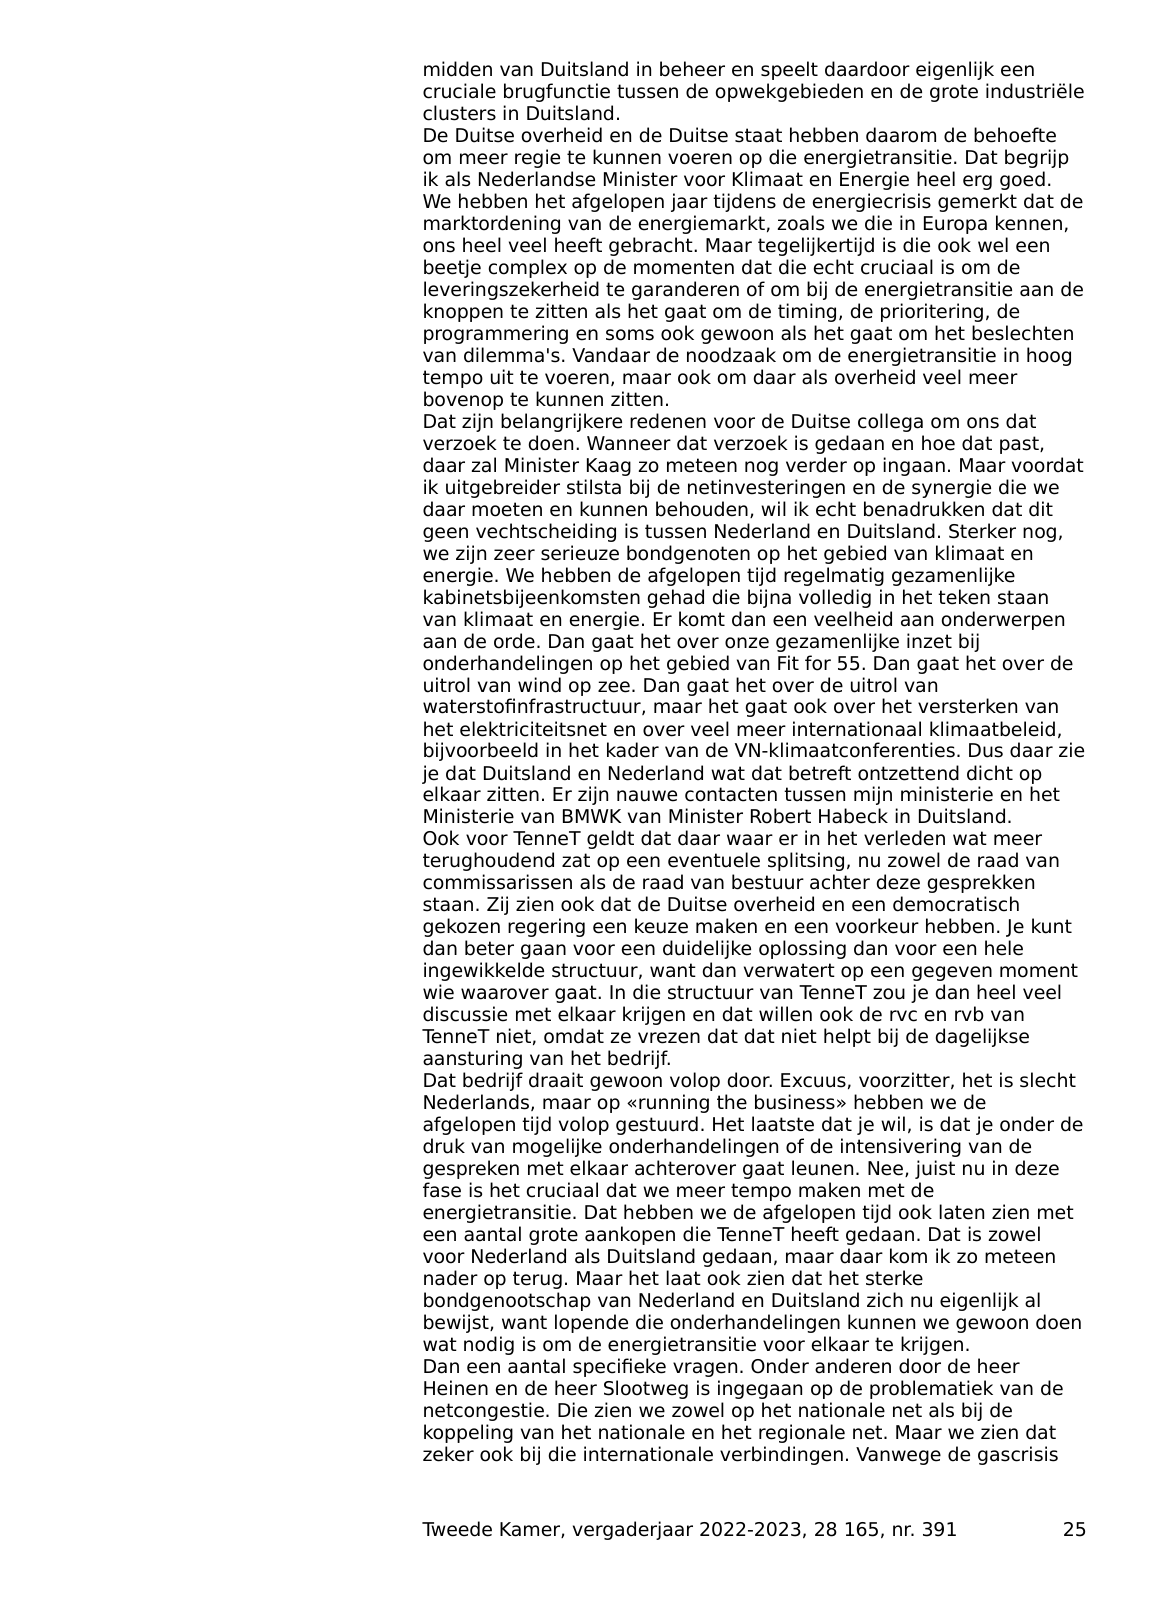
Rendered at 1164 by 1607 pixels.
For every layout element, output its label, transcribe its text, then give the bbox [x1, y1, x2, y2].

text Ook voor TenneT geldt dat daar waar er in het verleden wat meer terughoudend zat op een eventuele splitsing, nu zowel de raad van commissarissen als de raad van bestuur achter deze gesprekken staan. Zij zien ook dat de Duitse overheid en een democratisch gekozen regering een keuze maken en een voorkeur hebben. Je kunt dan beter gaan voor een duidelijke oplossing dan voor een hele ingewikkelde structuur, want dan verwatert op een gegeven moment wie waarover gaat. In die structuur van TenneT zou je dan heel veel discussie met elkaar krijgen en dat willen ook de rvc en rvb van TenneT niet, omdat ze vrezen dat dat niet helpt bij de dagelijkse aansturing van het bedrijf. [422, 828, 1087, 1070]
text Dat zijn belangrijkere redenen voor de Duitse collega om ons dat verzoek te doen. Wanneer dat verzoek is gedaan en hoe dat past, daar zal Minister Kaag zo meteen nog verder op ingaan. Maar voordat ik uitgebreider stilsta bij de netinvesteringen en de synergie die we daar moeten en kunnen behouden, wil ik echt benadrukken dat dit geen vechtscheiding is tussen Nederland en Duitsland. Sterker nog, we zijn zeer serieuze bondgenoten op het gebied van klimaat en energie. We hebben de afgelopen tijd regelmatig gezamenlijke kabinetsbijeenkomsten gehad die bijna volledig in het teken staan van klimaat en energie. Er komt dan een veelheid aan onderwerpen aan de orde. Dan gaat het over onze gezamenlijke inzet bij onderhandelingen op het gebied van Fit for 55. Dan gaat het over de uitrol van wind op zee. Dan gaat het over de uitrol van waterstofinfrastructuur, maar het gaat ook over het versterken van het elektriciteitsnet en over veel meer internationaal klimaatbeleid, bijvoorbeeld in het kader van de VN-klimaatconferenties. Dus daar zie je dat Duitsland en Nederland wat dat betreft ontzettend dicht op elkaar zitten. Er zijn nauwe contacten tussen mijn ministerie en het Ministerie van BMWK van Minister Robert Habeck in Duitsland. [422, 411, 1087, 828]
text De Duitse overheid en de Duitse staat hebben daarom de behoefte om meer regie te kunnen voeren op die energietransitie. Dat begrijp ik als Nederlandse Minister voor Klimaat en Energie heel erg goed. We hebben het afgelopen jaar tijdens de energiecrisis gemerkt dat de marktordening van de energiemarkt, zoals we die in Europa kennen, ons heel veel heeft gebracht. Maar tegelijkertijd is die ook wel een beetje complex op de momenten dat die echt cruciaal is om de leveringszekerheid te garanderen of om bij de energietransitie aan de knoppen te zitten als het gaat om de timing, de prioritering, de programmering en soms ook gewoon als het gaat om het beslechten van dilemma's. Vandaar de noodzaak om de energietransitie in hoog tempo uit te voeren, maar ook om daar als overheid veel meer bovenop te kunnen zitten. [422, 125, 1087, 411]
text Dat bedrijf draait gewoon volop door. Excuus, voorzitter, het is slecht Nederlands, maar op «running the business» hebben we de afgelopen tijd volop gestuurd. Het laatste dat je wil, is dat je onder de druk van mogelijke onderhandelingen of de intensivering van de gespreken met elkaar achterover gaat leunen. Nee, juist nu in deze fase is het cruciaal dat we meer tempo maken met de energietransitie. Dat hebben we de afgelopen tijd ook laten zien met een aantal grote aankopen die TenneT heeft gedaan. Dat is zowel voor Nederland als Duitsland gedaan, maar daar kom ik zo meteen nader op terug. Maar het laat ook zien dat het sterke bondgenootschap van Nederland en Duitsland zich nu eigenlijk al bewijst, want lopende die onderhandelingen kunnen we gewoon doen wat nodig is om de energietransitie voor elkaar te krijgen. [422, 1070, 1087, 1356]
text Dan een aantal specifieke vragen. Onder anderen door de heer Heinen en de heer Slootweg is ingegaan op de problematiek van de netcongestie. Die zien we zowel op het nationale net als bij de koppeling van het nationale en het regionale net. Maar we zien dat zeker ook bij die internationale verbindingen. Vanwege de gascrisis [422, 1356, 1087, 1466]
text midden van Duitsland in beheer en speelt daardoor eigenlijk een cruciale brugfunctie tussen de opwekgebieden en de grote industriële clusters in Duitsland. [422, 59, 1087, 125]
